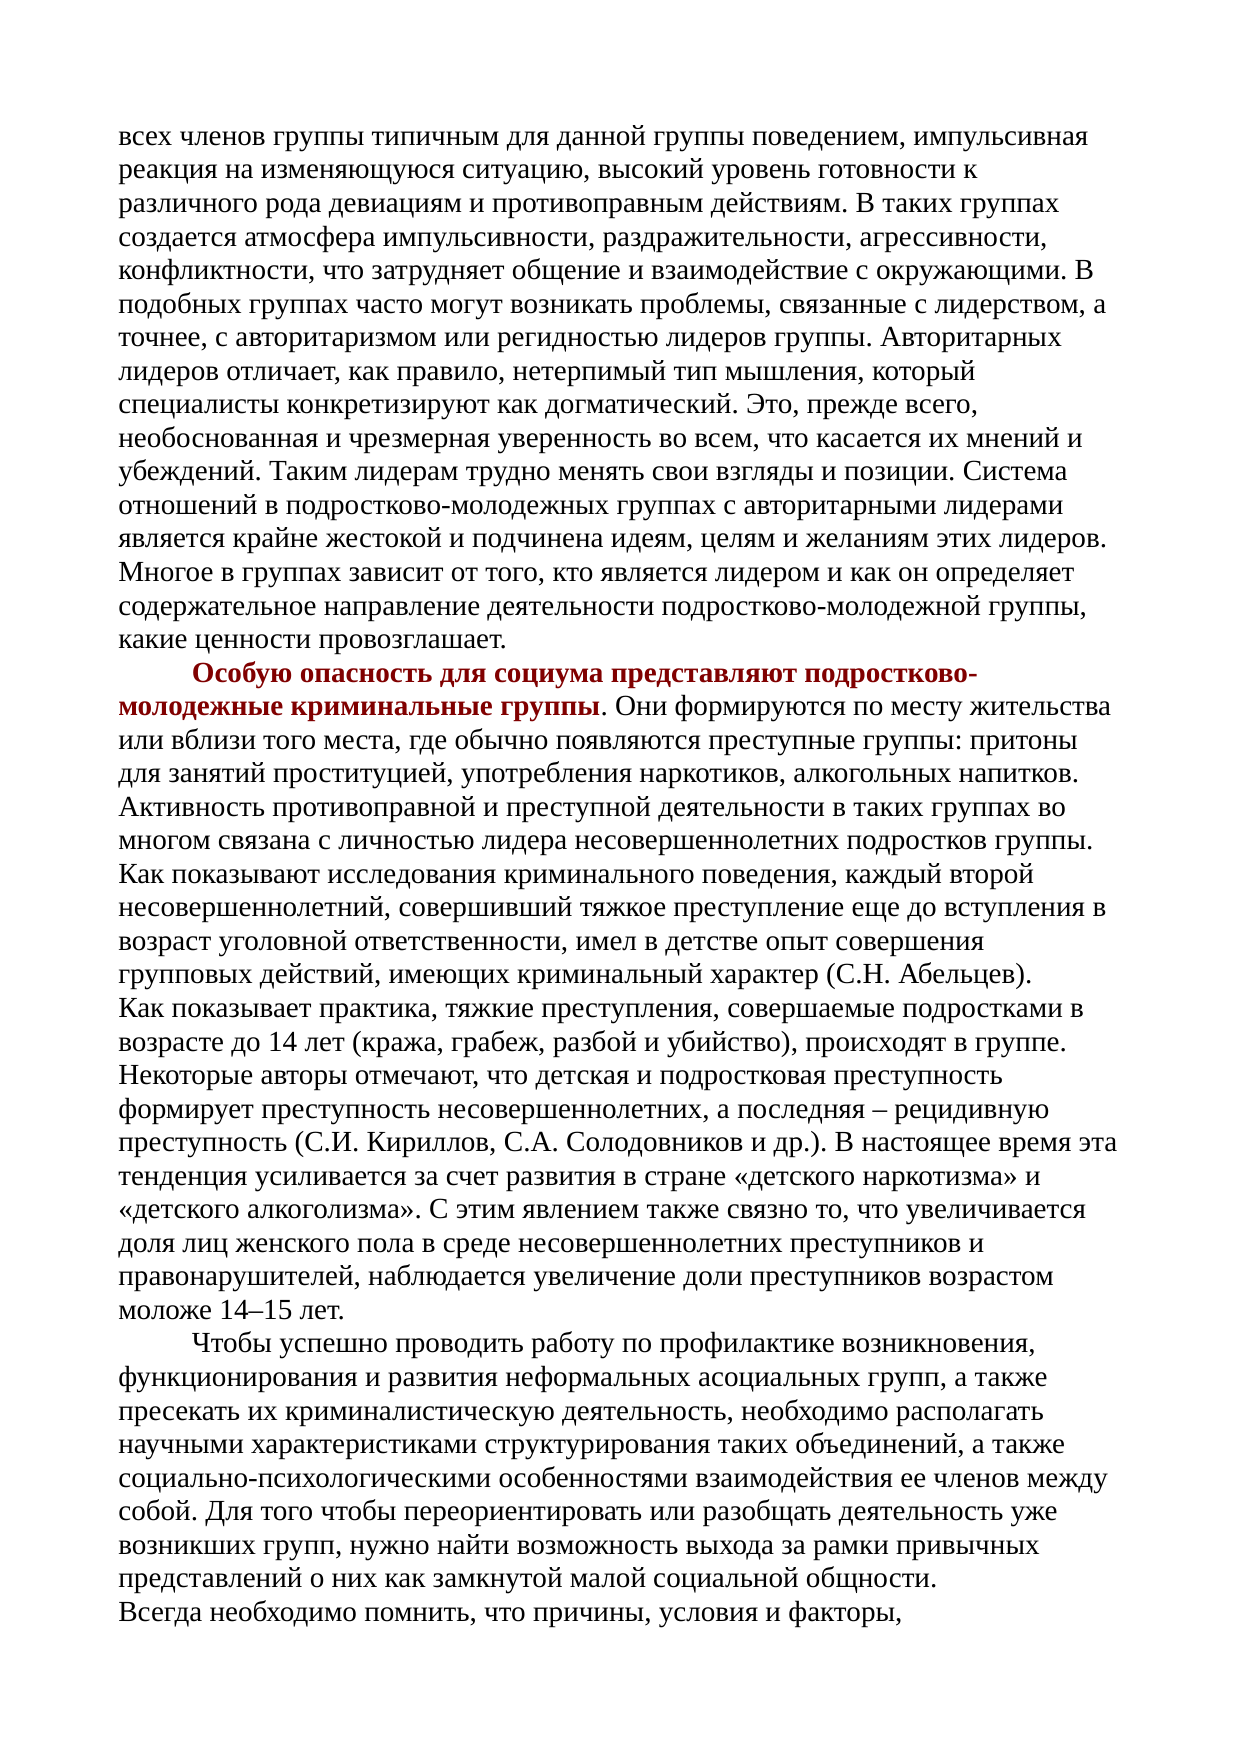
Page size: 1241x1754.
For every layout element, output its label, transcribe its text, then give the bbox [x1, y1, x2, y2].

text Чтобы успешно проводить работу по профилактике возникновения, функционирования и развития неформальных асоциальных групп, а также пресекать их криминалистическую деятельность, необходимо располагать научными характеристиками структурирования таких объединений, а также социально-психологическими особенностями взаимодействия ее членов между собой. Для того чтобы переориентировать или разобщать деятельность уже возникших групп, нужно найти возможность выхода за рамки привычных представлений о них как замкнутой малой социальной общности. [118, 1326, 1122, 1594]
text всех членов группы типичным для данной группы поведением, импульсивная реакция на изменяющуюся ситуацию, высокий уровень готовности к различного рода девиациям и противоправным действиям. В таких группах создается атмосфера импульсивности, раздражительности, агрессивности, конфликтности, что затрудняет общение и взаимодействие с окружающими. В подобных группах часто могут возникать проблемы, связанные с лидерством, а точнее, с авторитаризмом или регидностью лидеров группы. Авторитарных лидеров отличает, как правило, нетерпимый тип мышления, который специалисты конкретизируют как догматический. Это, прежде всего, необоснованная и чрезмерная уверенность во всем, что касается их мнений и убеждений. Таким лидерам трудно менять свои взгляды и позиции. Система отношений в подростково-молодежных группах с авторитарными лидерами является крайне жестокой и подчинена идеям, целям и желаниям этих лидеров. Многое в группах зависит от того, кто является лидером и как он определяет содержательное направление деятельности подростково-молодежной группы, какие ценности провозглашает. [118, 118, 1122, 655]
text Особую опасность для социума представляют подростково-молодежные криминальные группы. Они формируются по месту жительства или вблизи того места, где обычно появляются преступные группы: притоны для занятий проституцией, употребления наркотиков, алкогольных напитков. Активность противоправной и преступной деятельности в таких группах во многом связана с личностью лидера несовершеннолетних подростков группы. Как показывают исследования криминального поведения, каждый второй несовершеннолетний, совершивший тяжкое преступление еще до вступления в возраст уголовной ответственности, имел в детстве опыт совершения групповых действий, имеющих криминальный характер (С.Н. Абельцев). [118, 655, 1122, 990]
text Как показывает практика, тяжкие преступления, совершаемые подростками в возрасте до 14 лет (кража, грабеж, разбой и убийство), происходят в группе. Некоторые авторы отмечают, что детская и подростковая преступность формирует преступность несовершеннолетних, а последняя – рецидивную преступность (С.И. Кириллов, С.А. Солодовников и др.). В настоящее время эта тенденция усиливается за счет развития в стране «детского наркотизма» и «детского алкоголизма». С этим явлением также связно то, что увеличивается доля лиц женского пола в среде несовершеннолетних преступников и правонарушителей, наблюдается увеличение доли преступников возрастом моложе 14–15 лет. [118, 990, 1122, 1326]
text Всегда необходимо помнить, что причины, условия и факторы, [118, 1594, 1122, 1627]
